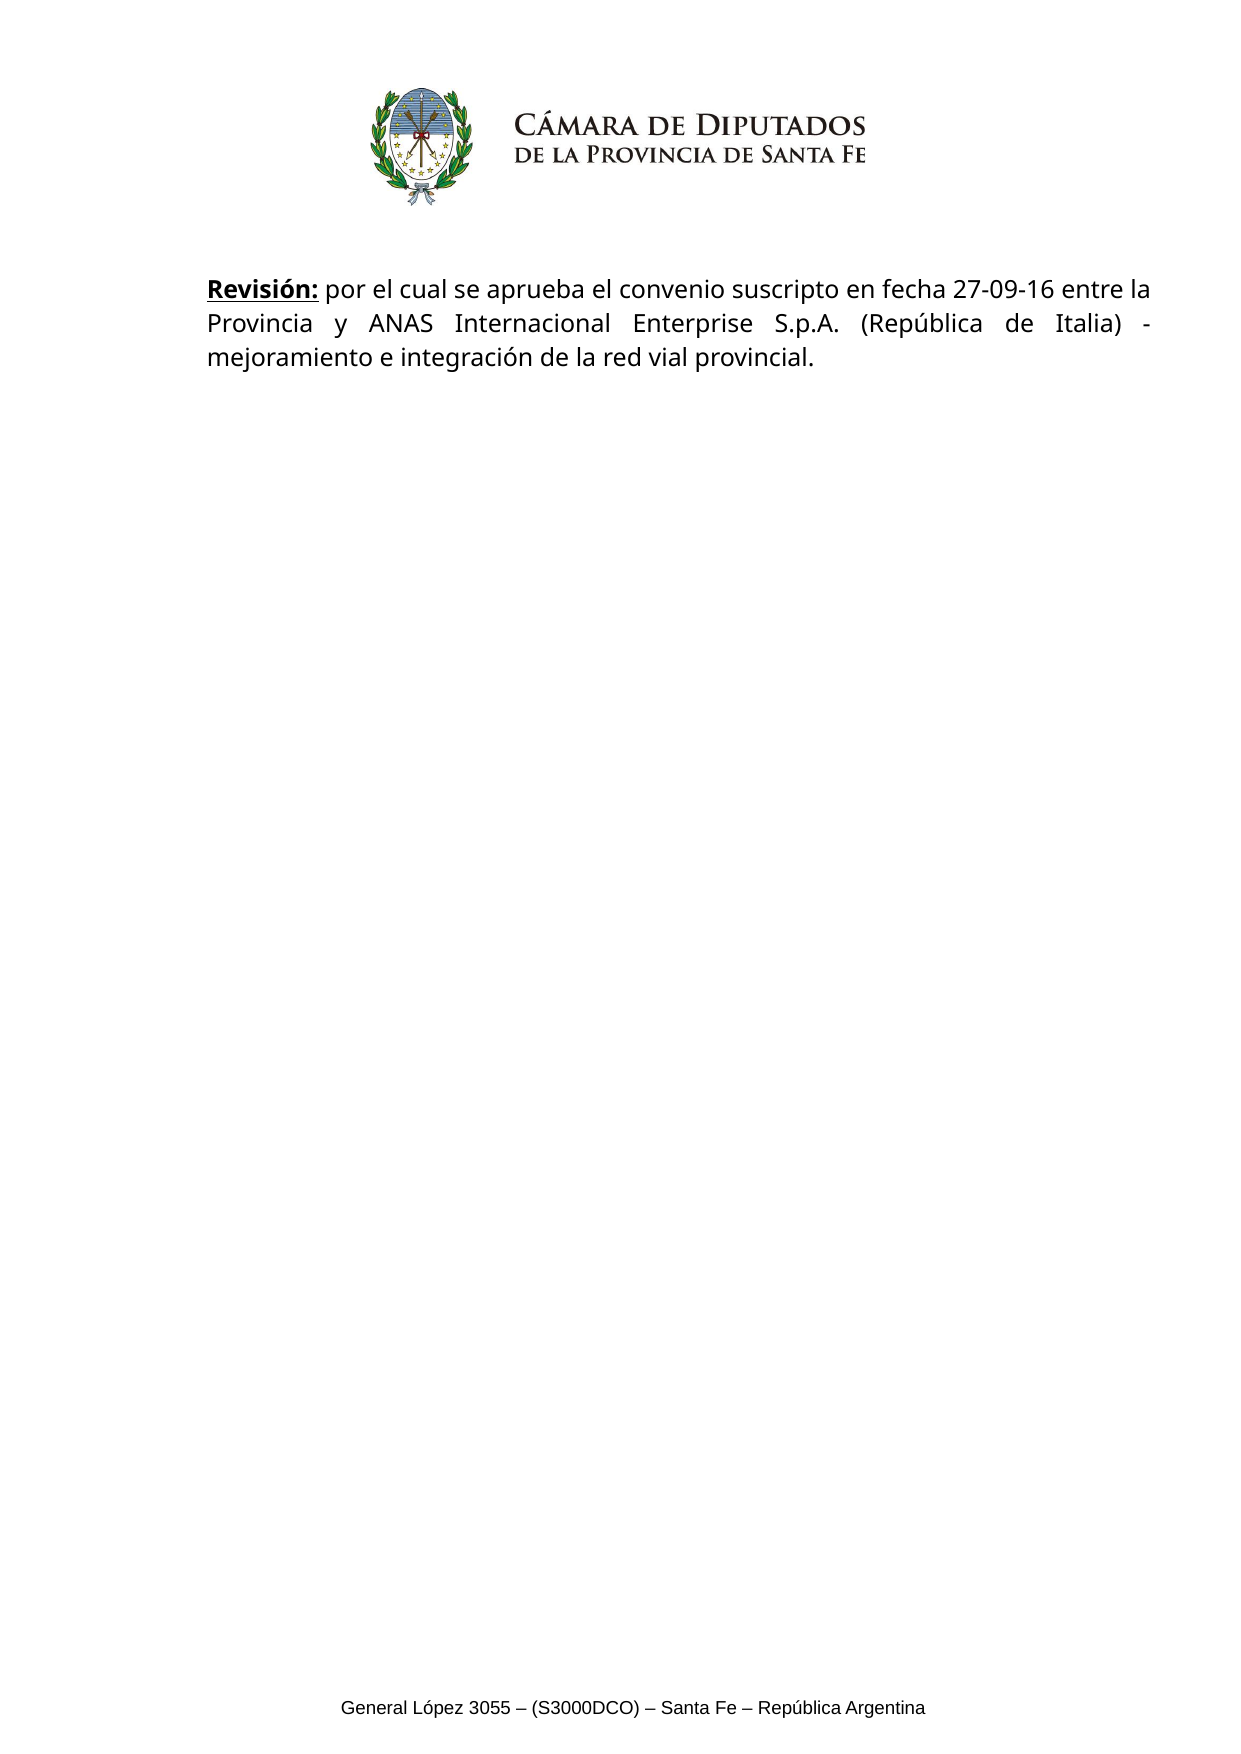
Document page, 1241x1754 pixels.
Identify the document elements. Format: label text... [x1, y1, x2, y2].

text Revisión: por el cual se aprueba el convenio suscripto en fecha 27-09-16 entre la Provincia y ANAS Internacional Enterprise S.p.A. (República de Italia) - mejoramiento e integración de la red vial provincial. [207, 272, 1152, 374]
picture [370, 88, 866, 210]
